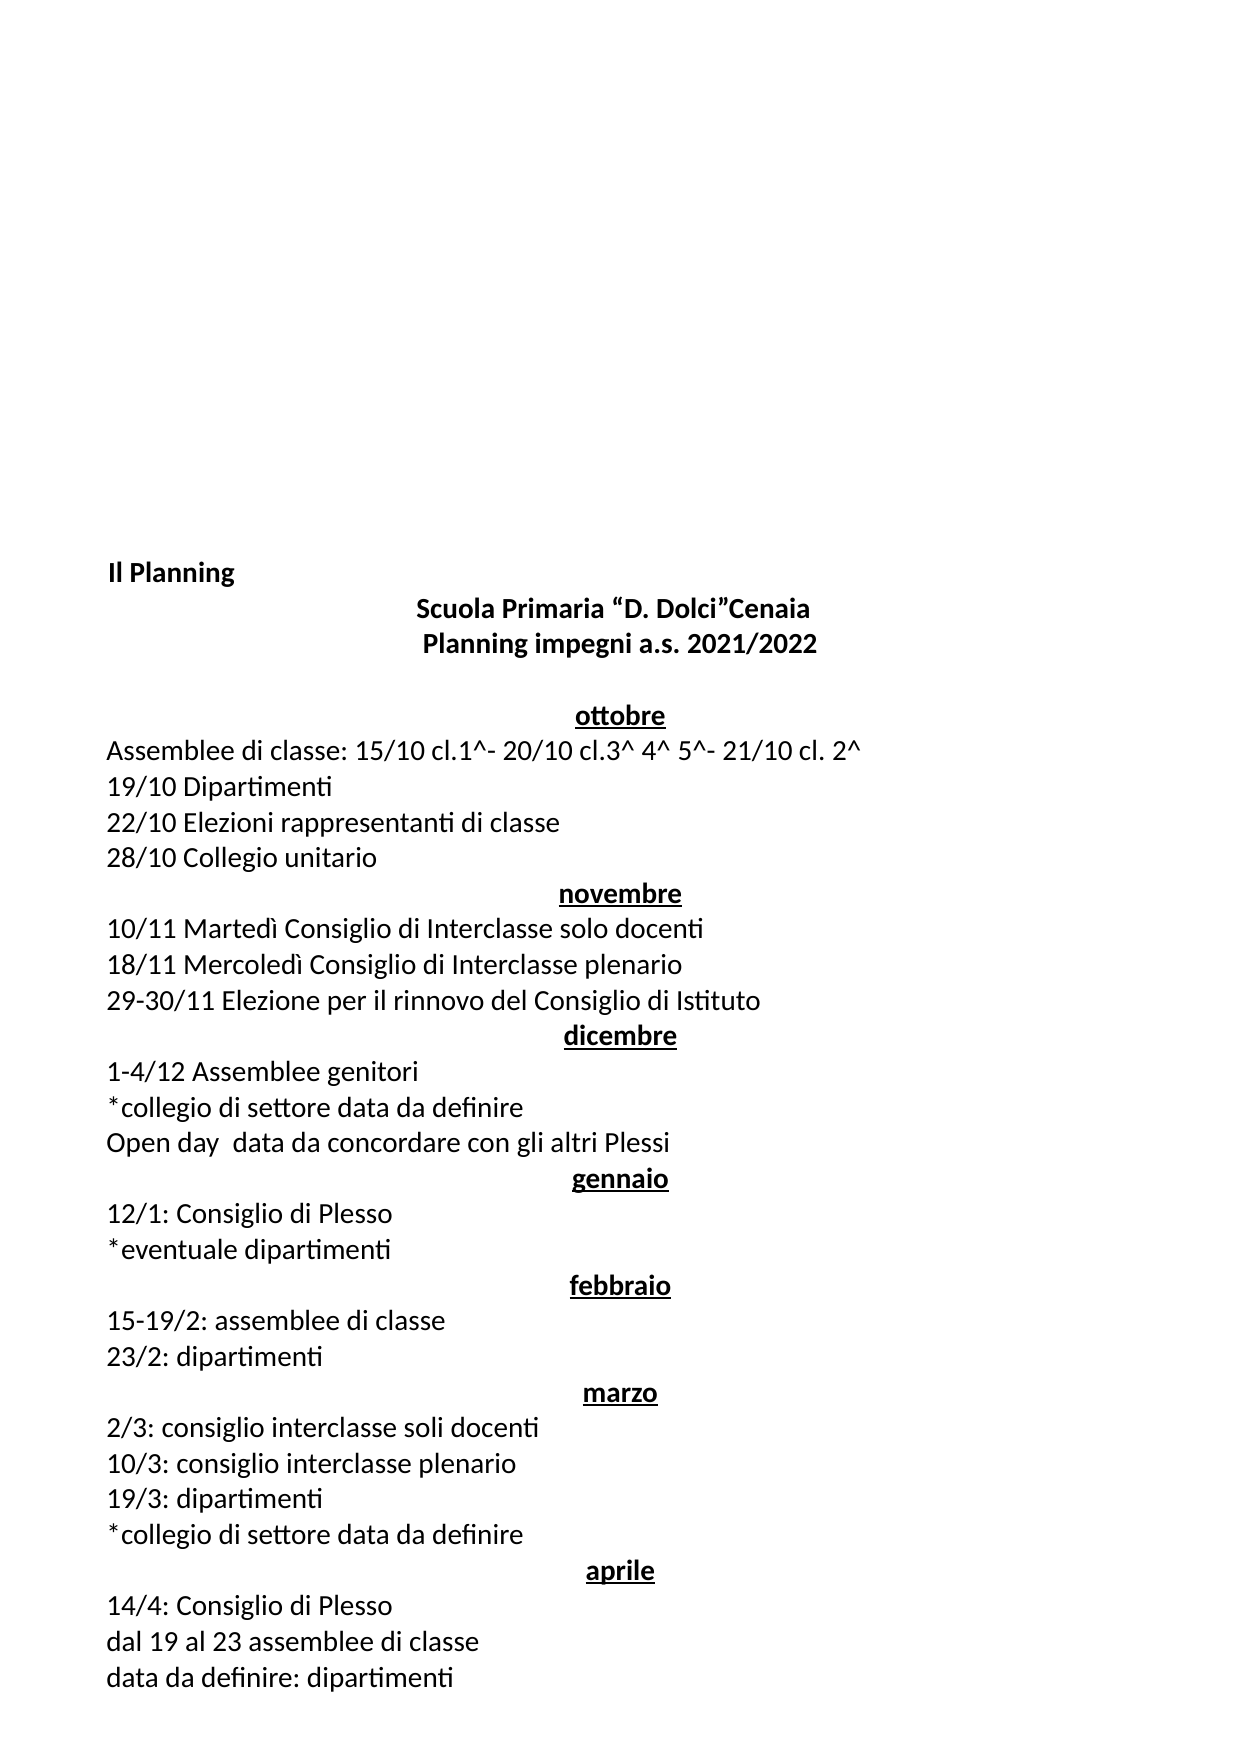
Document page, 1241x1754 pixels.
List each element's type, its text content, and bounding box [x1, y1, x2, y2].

text ottobre [106, 697, 1134, 732]
text 19/3: dipartimenti [106, 1481, 1134, 1516]
text 28/10 Collegio unitario [106, 839, 1134, 875]
text *collegio di settore data da definire [106, 1516, 1134, 1552]
text novembre [106, 875, 1134, 911]
text data da definire: dipartimenti [106, 1659, 1134, 1694]
text Open day data da concordare con gli altri Plessi [106, 1124, 1134, 1160]
text Scuola Primaria “D. Dolci”Cenaia [106, 590, 1134, 626]
text 10/3: consiglio interclasse plenario [106, 1445, 1134, 1481]
text Planning impegni a.s. 2021/2022 [106, 626, 1134, 661]
text 29-30/11 Elezione per il rinnovo del Consiglio di Istituto [106, 982, 1134, 1017]
text 18/11 Mercoledì Consiglio di Interclasse plenario [106, 946, 1134, 982]
text 15-19/2: assemblee di classe [106, 1302, 1134, 1338]
text 12/1: Consiglio di Plesso [106, 1196, 1134, 1231]
text 2/3: consiglio interclasse soli docenti [106, 1409, 1134, 1445]
text gennaio [106, 1160, 1134, 1196]
text 22/10 Elezioni rappresentanti di classe [106, 804, 1134, 839]
text *eventuale dipartimenti [106, 1231, 1134, 1267]
text *collegio di settore data da definire [106, 1089, 1134, 1124]
text febbraio [106, 1267, 1134, 1302]
text dicembre [106, 1017, 1134, 1053]
text 14/4: Consiglio di Plesso [106, 1587, 1134, 1623]
text Il Planning [108, 554, 1134, 590]
text 1-4/12 Assemblee genitori [106, 1053, 1134, 1089]
text aprile [106, 1552, 1134, 1587]
text 19/10 Dipartimenti [106, 768, 1134, 804]
text marzo [106, 1374, 1134, 1409]
text 23/2: dipartimenti [106, 1338, 1134, 1374]
text Assemblee di classe: 15/10 cl.1^- 20/10 cl.3^ 4^ 5^- 21/10 cl. 2^ [106, 732, 1134, 768]
text 10/11 Martedì Consiglio di Interclasse solo docenti [106, 911, 1134, 946]
text dal 19 al 23 assemblee di classe [106, 1623, 1134, 1659]
